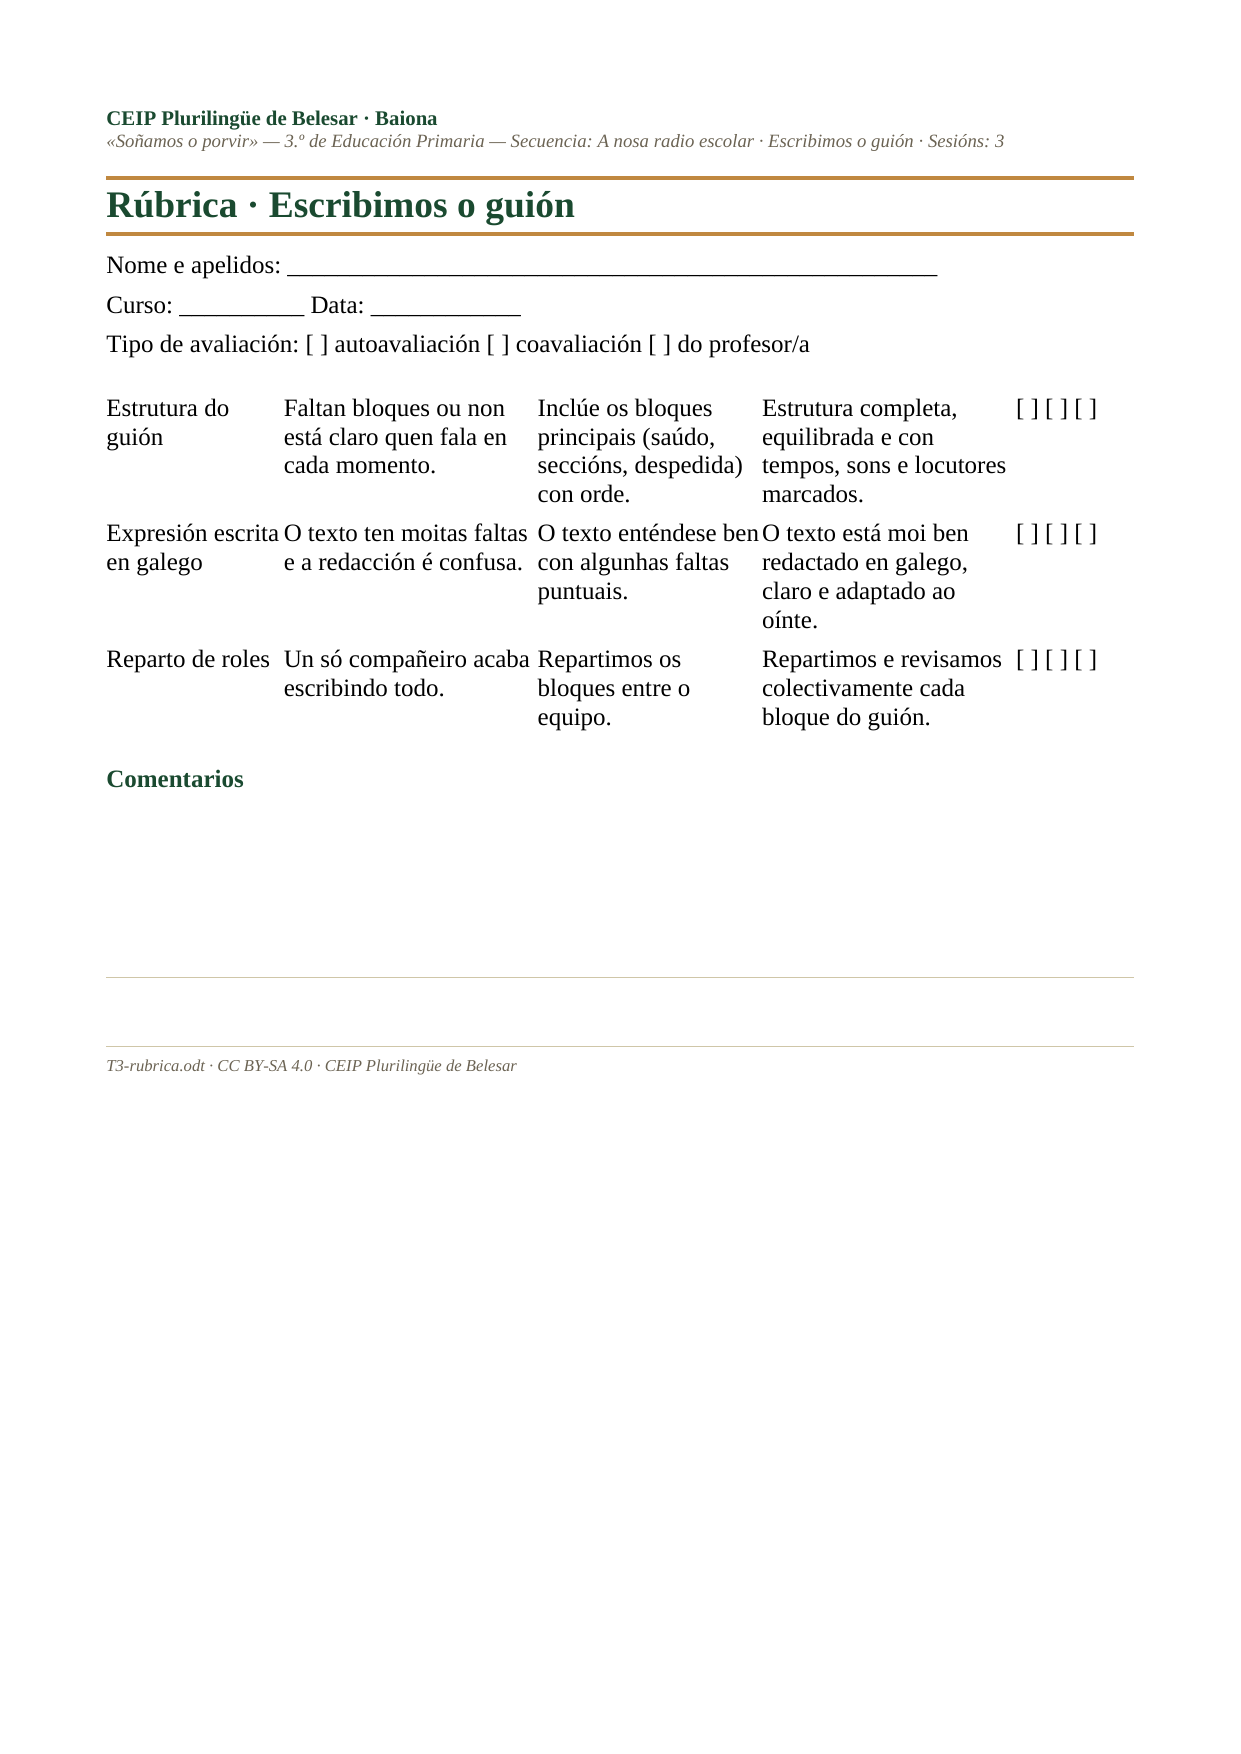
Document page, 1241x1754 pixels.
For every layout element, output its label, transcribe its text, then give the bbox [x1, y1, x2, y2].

text Curso: __________ Data: ____________ [106, 290, 1134, 319]
text «Soñamos o porvir» — 3.º de Educación Primaria — Secuencia: A nosa radio escolar · Escribimos o guión · Sesións: 3 [106, 130, 1134, 152]
text Rúbrica · Escribimos o guión [106, 180, 1134, 232]
table_cell Estrutura do guión [106, 393, 283, 518]
table_cell Repartimos os bloques entre o equipo. [538, 644, 762, 741]
text Tipo de avaliación: [ ] autoavaliación [ ] coavaliación [ ] do profesor/a [106, 329, 1134, 358]
table_cell Estrutura completa, equilibrada e con tempos, sons e locutores marcados. [762, 393, 1016, 518]
table_header ¡Moi ben! [762, 369, 1016, 393]
table_cell O texto ten moitas faltas e a redacción é confusa. [284, 519, 537, 644]
table_cell Expresión escrita en galego [106, 519, 283, 644]
text Nome e apelidos: ____________________________________________________ [106, 251, 1134, 279]
table_cell [ ] [ ] [ ] [1016, 393, 1134, 518]
table_header Aspecto [106, 369, 283, 393]
table_header Marca [1016, 369, 1134, 393]
table_cell Un só compañeiro acaba escribindo todo. [284, 644, 537, 741]
table_cell Inclúe os bloques principais (saúdo, seccións, despedida) con orde. [538, 393, 762, 518]
table_cell Repartimos e revisamos colectivamente cada bloque do guión. [762, 644, 1016, 741]
table_cell [ ] [ ] [ ] [1016, 644, 1134, 741]
text CEIP Plurilingüe de Belesar · Baiona [106, 106, 1134, 130]
table_cell [ ] [ ] [ ] [1016, 519, 1134, 644]
table_cell Reparto de roles [106, 644, 283, 741]
text Comentarios [106, 764, 1134, 793]
text T3-rubrica.odt · CC BY-SA 4.0 · CEIP Plurilingüe de Belesar [106, 1047, 1134, 1075]
table_header Imos no camiño [284, 369, 537, 393]
table_cell O texto enténdese ben con algunhas faltas puntuais. [538, 519, 762, 644]
table_header Vamos ben [538, 369, 762, 393]
table_cell O texto está moi ben redactado en galego, claro e adaptado ao oínte. [762, 519, 1016, 644]
table_cell Faltan bloques ou non está claro quen fala en cada momento. [284, 393, 537, 518]
